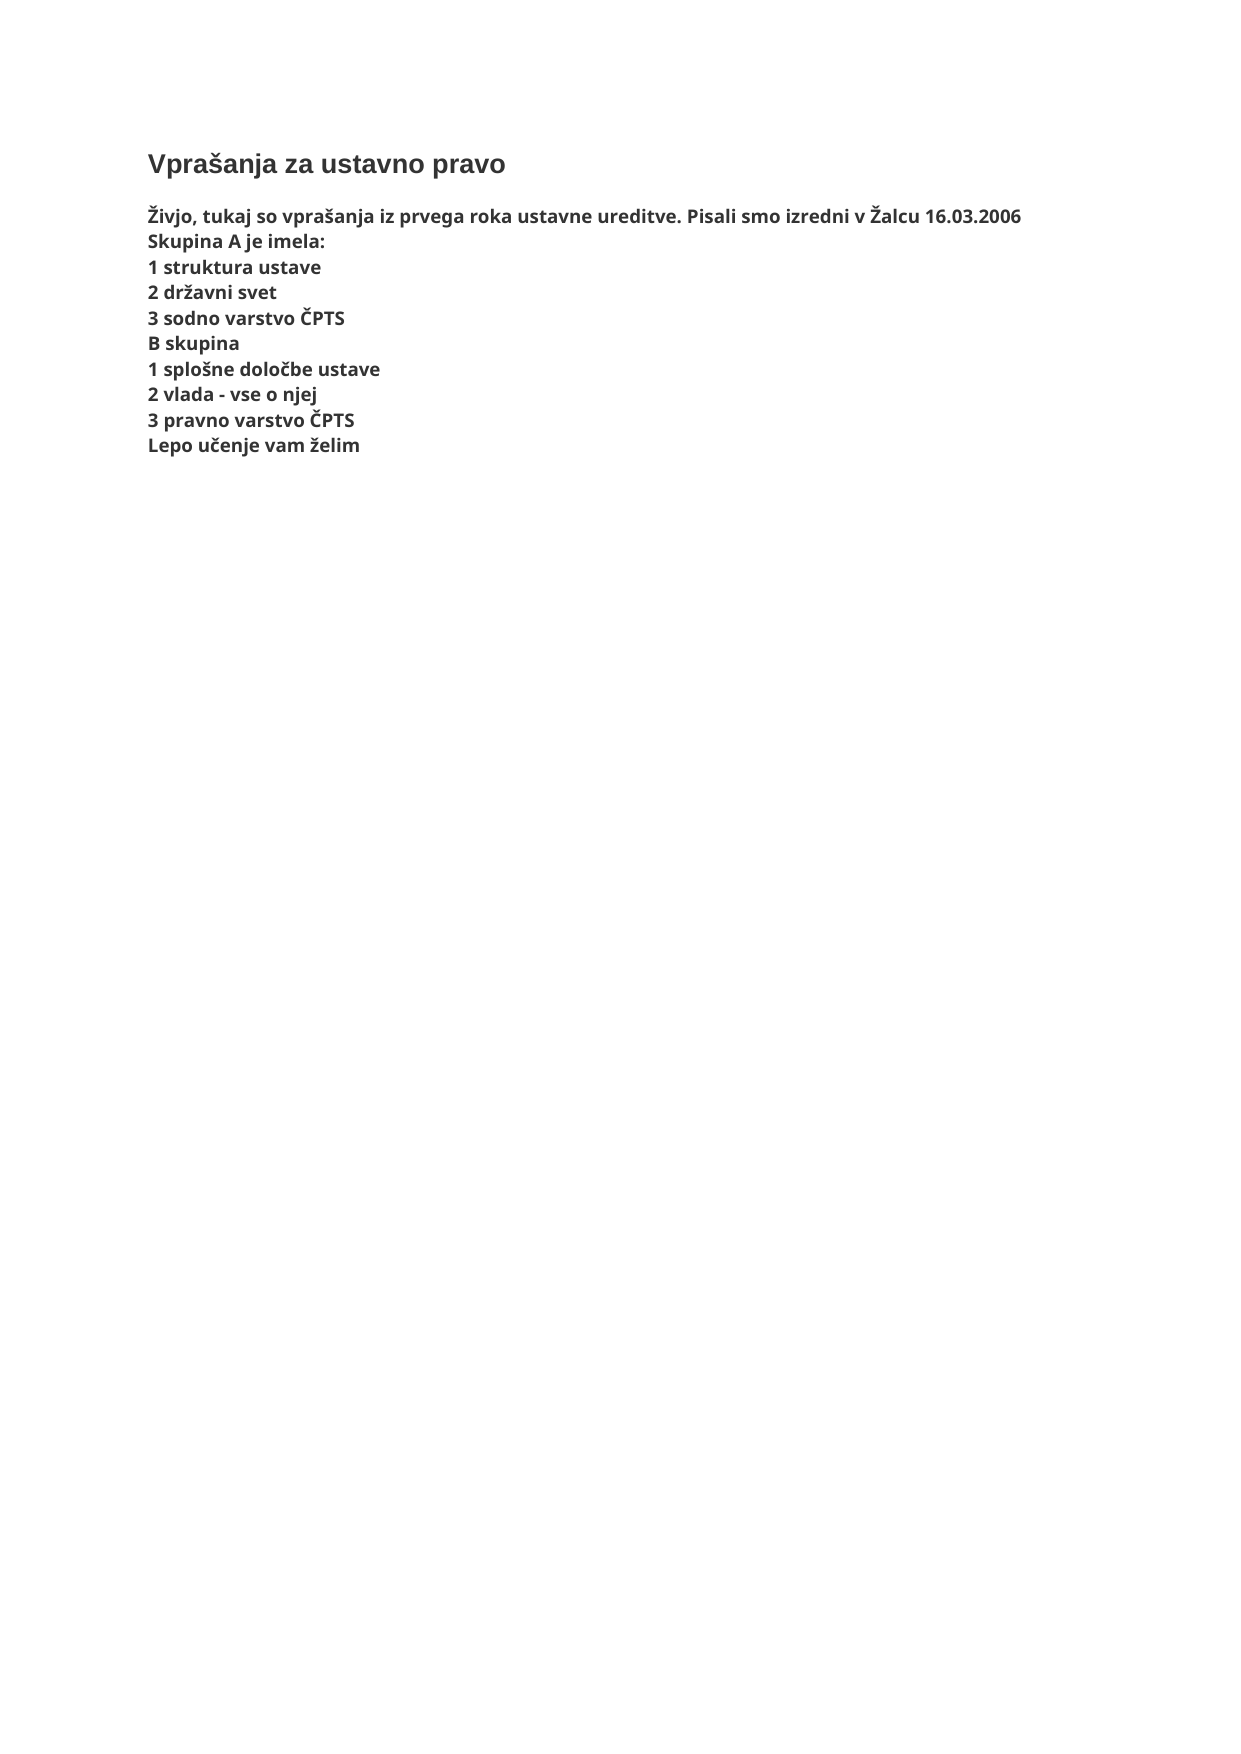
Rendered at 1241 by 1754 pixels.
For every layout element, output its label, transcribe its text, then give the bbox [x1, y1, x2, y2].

text Vprašanja za ustavno pravo Živjo, tukaj so vprašanja iz prvega roka ustavne ureditve. Pisali smo izredni v Žalcu 16.03.2006 Skupina A je imela: 1 struktura ustave 2 državni svet 3 sodno varstvo ČPTS B skupina 1 splošne določbe ustave 2 vlada - vse o njej 3 pravno varstvo ČPTS Lepo učenje vam želim [148, 148, 1093, 458]
